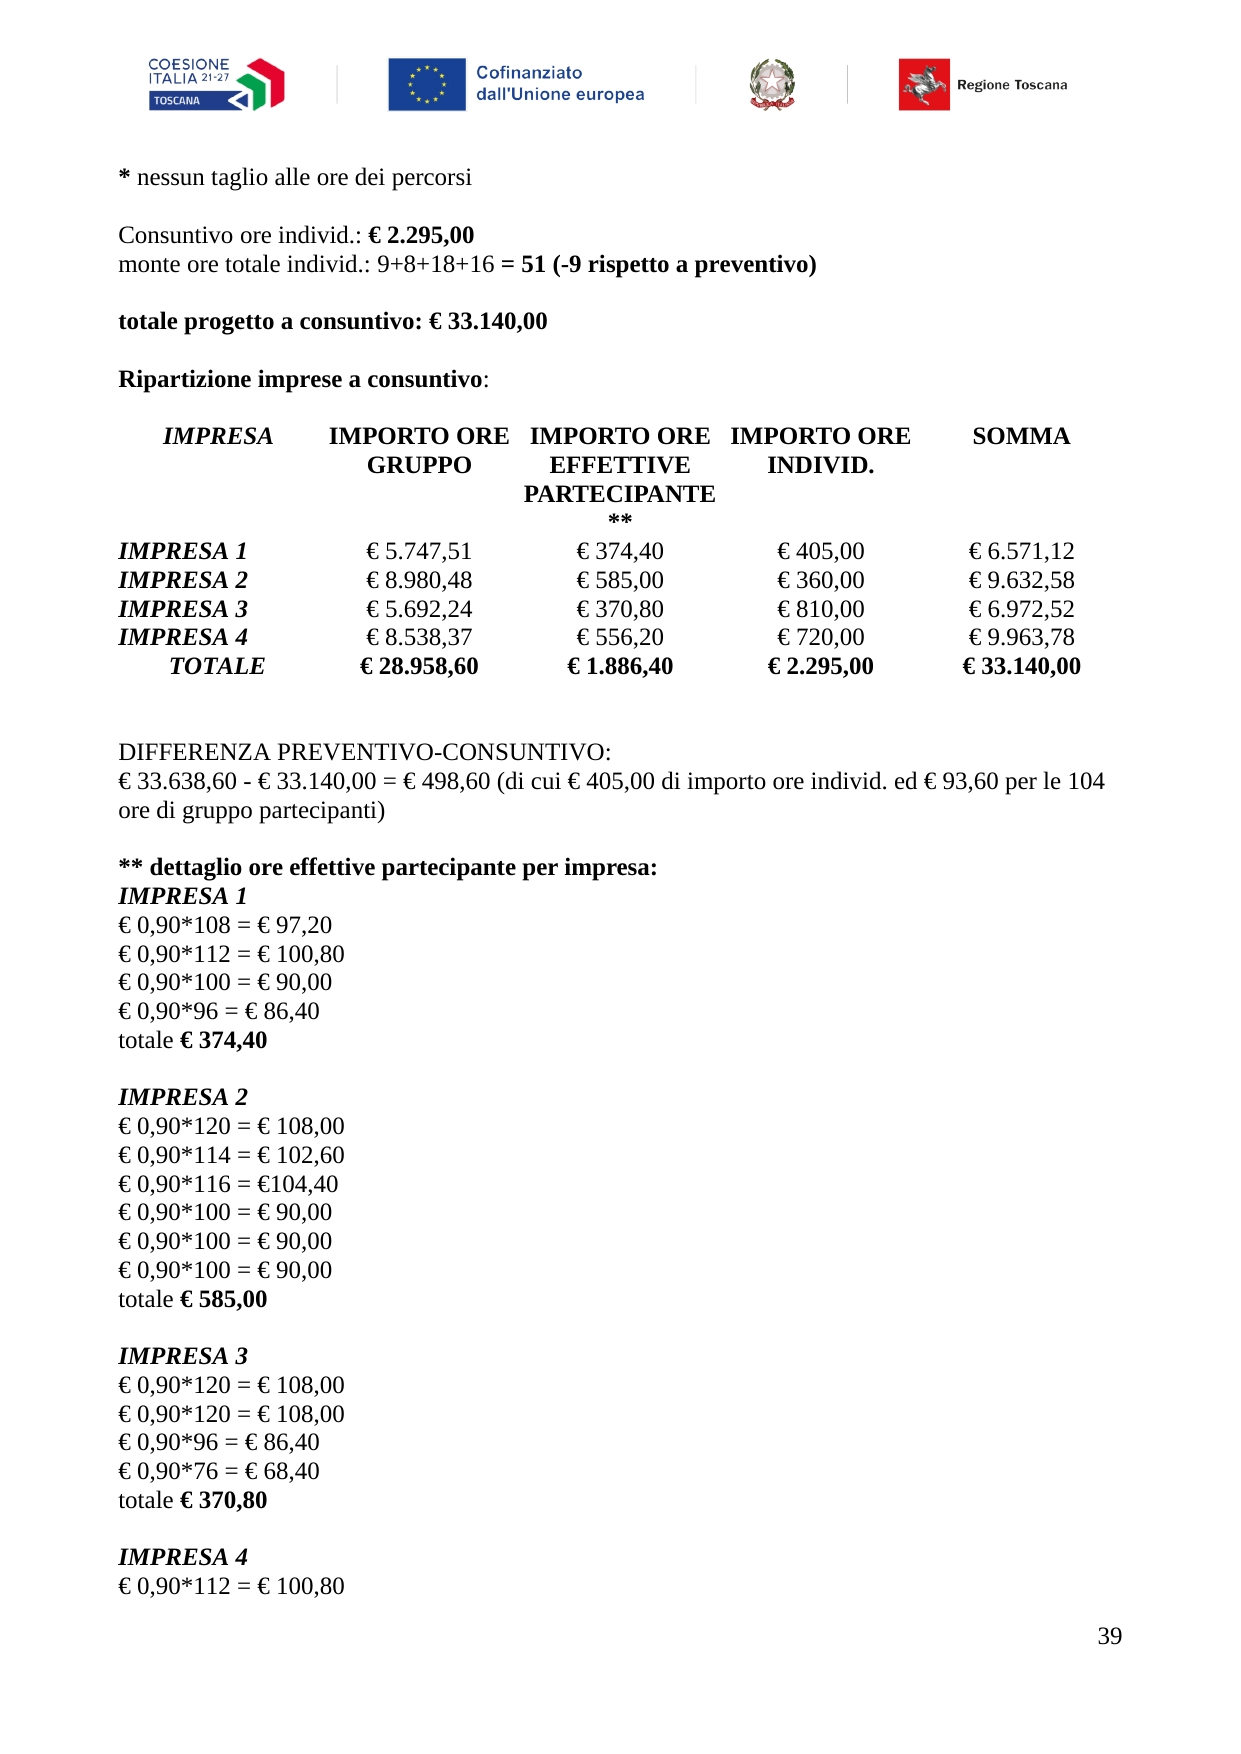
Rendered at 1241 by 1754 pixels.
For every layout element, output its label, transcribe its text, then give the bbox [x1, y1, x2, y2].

text IMPRESA 4 [118, 1542, 1122, 1571]
text totale € 370,80 [118, 1485, 1122, 1514]
table_cell € 374,40 [520, 536, 720, 565]
table_cell € 33.140,00 [921, 651, 1122, 680]
text € 0,90*116 = €104,40 [118, 1169, 1122, 1197]
text monte ore totale individ.: 9+8+18+16 = 51 (-9 rispetto a preventivo) [118, 249, 1122, 277]
text * nessun taglio alle ore dei percorsi [118, 162, 1122, 191]
text totale progetto a consuntivo: € 33.140,00 [118, 306, 1122, 335]
table_cell IMPRESA 4 [118, 623, 319, 651]
table_cell TOTALE [118, 651, 319, 680]
table_cell € 6.972,52 [921, 594, 1122, 622]
text ** dettaglio ore effettive partecipante per impresa: [118, 852, 1122, 881]
table_cell € 8.980,48 [319, 565, 520, 594]
table_cell € 720,00 [720, 623, 921, 651]
table_cell € 5.692,24 [319, 594, 520, 622]
text Consuntivo ore individ.: € 2.295,00 [118, 220, 1122, 249]
text € 0,90*114 = € 102,60 [118, 1140, 1122, 1169]
table_header SOMMA [921, 421, 1122, 536]
table_cell IMPRESA 3 [118, 594, 319, 622]
table_cell € 810,00 [720, 594, 921, 622]
table_header IMPORTO ORE EFFETTIVE PARTECIPANTE** [520, 421, 720, 536]
table_header IMPRESA [118, 421, 319, 536]
table_cell € 556,20 [520, 623, 720, 651]
text totale € 374,40 [118, 1025, 1122, 1054]
text € 0,90*120 = € 108,00 [118, 1370, 1122, 1399]
text € 0,90*112 = € 100,80 [118, 939, 1122, 967]
text € 0,90*100 = € 90,00 [118, 1226, 1122, 1255]
text totale € 585,00 [118, 1284, 1122, 1312]
text DIFFERENZA PREVENTIVO-CONSUNTIVO: [118, 737, 1122, 766]
table_cell € 370,80 [520, 594, 720, 622]
table_cell IMPRESA 2 [118, 565, 319, 594]
text IMPRESA 1 [118, 881, 1122, 910]
table_cell € 360,00 [720, 565, 921, 594]
table_header IMPORTO ORE INDIVID. [720, 421, 921, 536]
text € 0,90*96 = € 86,40 [118, 996, 1122, 1025]
table_header IMPORTO ORE GRUPPO [319, 421, 520, 536]
table_cell € 9.632,58 [921, 565, 1122, 594]
table_cell € 1.886,40 [520, 651, 720, 680]
table_cell € 585,00 [520, 565, 720, 594]
text € 0,90*108 = € 97,20 [118, 910, 1122, 939]
table_cell € 8.538,37 [319, 623, 520, 651]
table_cell € 2.295,00 [720, 651, 921, 680]
text Ripartizione imprese a consuntivo: [118, 364, 1122, 392]
picture [104, 34, 1108, 134]
text € 0,90*100 = € 90,00 [118, 967, 1122, 996]
text € 0,90*120 = € 108,00 [118, 1111, 1122, 1140]
text € 0,90*76 = € 68,40 [118, 1456, 1122, 1485]
table_cell € 405,00 [720, 536, 921, 565]
text IMPRESA 2 [118, 1082, 1122, 1111]
text € 33.638,60 - € 33.140,00 = € 498,60 (di cui € 405,00 di importo ore individ. ed € 93,60 per le 104 ore di gruppo partecipanti) [118, 766, 1122, 824]
table_cell IMPRESA 1 [118, 536, 319, 565]
table_cell € 28.958,60 [319, 651, 520, 680]
text € 0,90*96 = € 86,40 [118, 1427, 1122, 1456]
text € 0,90*100 = € 90,00 [118, 1197, 1122, 1226]
table_cell € 5.747,51 [319, 536, 520, 565]
text € 0,90*100 = € 90,00 [118, 1255, 1122, 1284]
table_cell € 9.963,78 [921, 623, 1122, 651]
text € 0,90*112 = € 100,80 [118, 1571, 1122, 1600]
text IMPRESA 3 [118, 1341, 1122, 1370]
text € 0,90*120 = € 108,00 [118, 1399, 1122, 1427]
table_cell € 6.571,12 [921, 536, 1122, 565]
